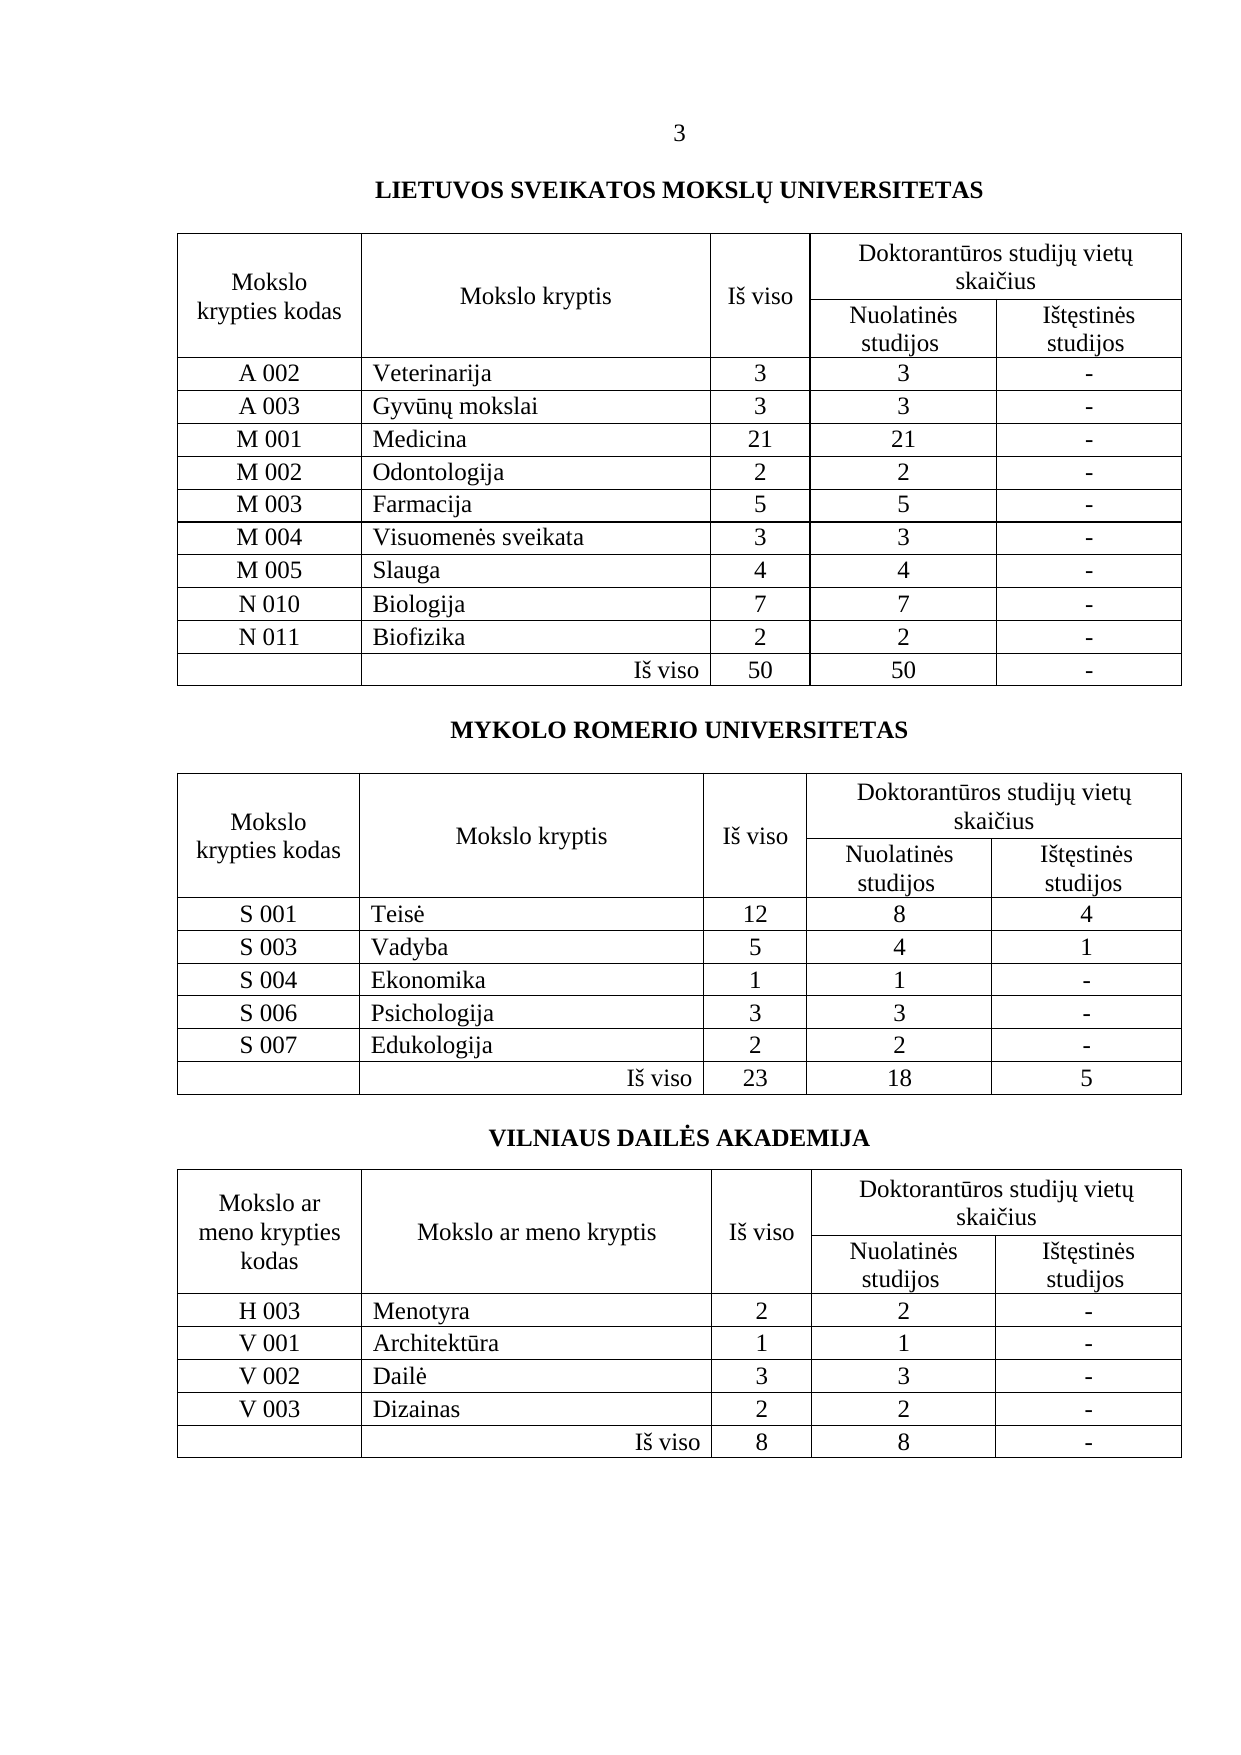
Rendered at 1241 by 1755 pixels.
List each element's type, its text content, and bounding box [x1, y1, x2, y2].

table_cell Biofizika [362, 621, 710, 653]
table_cell Psichologija [360, 996, 703, 1028]
table_cell 8 [812, 1426, 995, 1457]
table_cell Dizainas [362, 1393, 711, 1424]
table_cell Menotyra [362, 1294, 711, 1326]
table_cell - [996, 1426, 1181, 1457]
table_cell - [992, 996, 1181, 1028]
table_cell 3 [711, 358, 809, 390]
table_cell 4 [992, 898, 1181, 930]
text LIETUVOS SVEIKATOS MOKSLŲ UNIVERSITETAS [177, 176, 1181, 204]
table_header Doktorantūros studijų vietų skaičius [807, 774, 1181, 838]
table_cell Ištęstinės studijos [997, 300, 1181, 357]
table_cell [178, 654, 361, 685]
table_cell Gyvūnų mokslai [362, 391, 710, 423]
table_cell 4 [807, 931, 991, 962]
table_cell - [997, 523, 1181, 554]
table_header Mokslo ar meno kryptis [362, 1170, 711, 1293]
table_cell 2 [711, 457, 809, 488]
table_cell 7 [711, 588, 809, 620]
table_cell - [992, 1029, 1181, 1061]
table_cell 23 [704, 1062, 806, 1094]
table_header Iš viso [712, 1170, 811, 1293]
table_cell 2 [704, 1029, 806, 1061]
table_header Doktorantūros studijų vietų skaičius [811, 234, 1181, 299]
table_cell Iš viso [362, 654, 710, 685]
table_header Mokslo kryptis [362, 234, 710, 357]
table_cell 3 [711, 523, 809, 554]
table_cell 12 [704, 898, 806, 930]
table_cell Farmacija [362, 490, 710, 521]
table_cell 3 [711, 391, 809, 423]
table_header Iš viso [711, 234, 809, 357]
table_cell 2 [711, 621, 809, 653]
table_cell 1 [712, 1327, 811, 1359]
table_cell 3 [811, 391, 996, 423]
table_header Doktorantūros studijų vietų skaičius [812, 1170, 1181, 1235]
table_cell Architektūra [362, 1327, 711, 1359]
table_cell 3 [704, 996, 806, 1028]
table_cell 1 [704, 964, 806, 995]
table_cell - [996, 1360, 1181, 1392]
table_cell 3 [811, 523, 996, 554]
table_cell - [997, 555, 1181, 587]
table_cell 2 [712, 1294, 811, 1326]
table_cell 1 [807, 964, 991, 995]
table_cell [178, 1426, 361, 1457]
table_cell 4 [711, 555, 809, 587]
table_cell [178, 1062, 359, 1094]
table_cell Vadyba [360, 931, 703, 962]
table_cell M 004 [178, 523, 361, 554]
table_cell V 002 [178, 1360, 361, 1392]
table_cell - [996, 1327, 1181, 1359]
table_header Mokslo krypties kodas [178, 234, 361, 357]
table_cell Nuolatinės studijos [812, 1236, 995, 1293]
table_cell N 011 [178, 621, 361, 653]
table_cell Biologija [362, 588, 710, 620]
table_header Mokslo kryptis [360, 774, 703, 897]
table_cell 1 [812, 1327, 995, 1359]
table_cell 5 [711, 490, 809, 521]
table_cell Medicina [362, 424, 710, 456]
table_cell 8 [712, 1426, 811, 1457]
table_cell - [997, 391, 1181, 423]
table_cell 21 [711, 424, 809, 456]
table_cell H 003 [178, 1294, 361, 1326]
table_cell - [997, 654, 1181, 685]
table_cell Ekonomika [360, 964, 703, 995]
table_cell Dailė [362, 1360, 711, 1392]
table_header Mokslo ar meno krypties kodas [178, 1170, 361, 1293]
table_cell Odontologija [362, 457, 710, 488]
table_cell 18 [807, 1062, 991, 1094]
table_cell S 003 [178, 931, 359, 962]
table_cell Visuomenės sveikata [362, 523, 710, 554]
table_cell Ištęstinės studijos [992, 839, 1181, 897]
table_cell Nuolatinės studijos [807, 839, 991, 897]
table_cell Nuolatinės studijos [811, 300, 996, 357]
table_header Mokslo krypties kodas [178, 774, 359, 897]
table_cell Ištęstinės studijos [996, 1236, 1181, 1293]
table_cell S 007 [178, 1029, 359, 1061]
table_cell N 010 [178, 588, 361, 620]
table_cell S 006 [178, 996, 359, 1028]
table_cell - [997, 457, 1181, 488]
table_cell M 002 [178, 457, 361, 488]
table_cell M 001 [178, 424, 361, 456]
table_header Iš viso [704, 774, 806, 897]
table_cell Edukologija [360, 1029, 703, 1061]
table_cell - [996, 1393, 1181, 1424]
table_cell 5 [704, 931, 806, 962]
table_cell 5 [992, 1062, 1181, 1094]
table_cell 5 [811, 490, 996, 521]
table_cell 50 [711, 654, 809, 685]
table_cell M 005 [178, 555, 361, 587]
table_cell 4 [811, 555, 996, 587]
table_cell 3 [712, 1360, 811, 1392]
table_cell - [996, 1294, 1181, 1326]
table_cell - [997, 588, 1181, 620]
table_cell 2 [807, 1029, 991, 1061]
table_cell 3 [812, 1360, 995, 1392]
table_cell - [997, 490, 1181, 521]
table_cell A 002 [178, 358, 361, 390]
table_cell Veterinarija [362, 358, 710, 390]
table_cell 50 [811, 654, 996, 685]
table_cell 7 [811, 588, 996, 620]
table_cell M 003 [178, 490, 361, 521]
table_cell A 003 [178, 391, 361, 423]
table_cell 3 [811, 358, 996, 390]
text VILNIAUS DAILĖS AKADEMIJA [177, 1123, 1181, 1152]
table_cell - [992, 964, 1181, 995]
table_cell 2 [812, 1393, 995, 1424]
table_cell S 004 [178, 964, 359, 995]
table_cell - [997, 358, 1181, 390]
table_cell 8 [807, 898, 991, 930]
table_cell - [997, 621, 1181, 653]
table_cell V 003 [178, 1393, 361, 1424]
table_cell 2 [811, 621, 996, 653]
table_cell 2 [811, 457, 996, 488]
table_cell Slauga [362, 555, 710, 587]
table_cell Iš viso [360, 1062, 703, 1094]
table_cell 2 [712, 1393, 811, 1424]
text MYKOLO ROMERIO UNIVERSITETAS [177, 715, 1181, 744]
table_cell 2 [812, 1294, 995, 1326]
table_cell 21 [811, 424, 996, 456]
table_cell 1 [992, 931, 1181, 962]
table_cell 3 [807, 996, 991, 1028]
table_cell S 001 [178, 898, 359, 930]
table_cell Teisė [360, 898, 703, 930]
table_cell V 001 [178, 1327, 361, 1359]
table_cell - [997, 424, 1181, 456]
table_cell Iš viso [362, 1426, 711, 1457]
